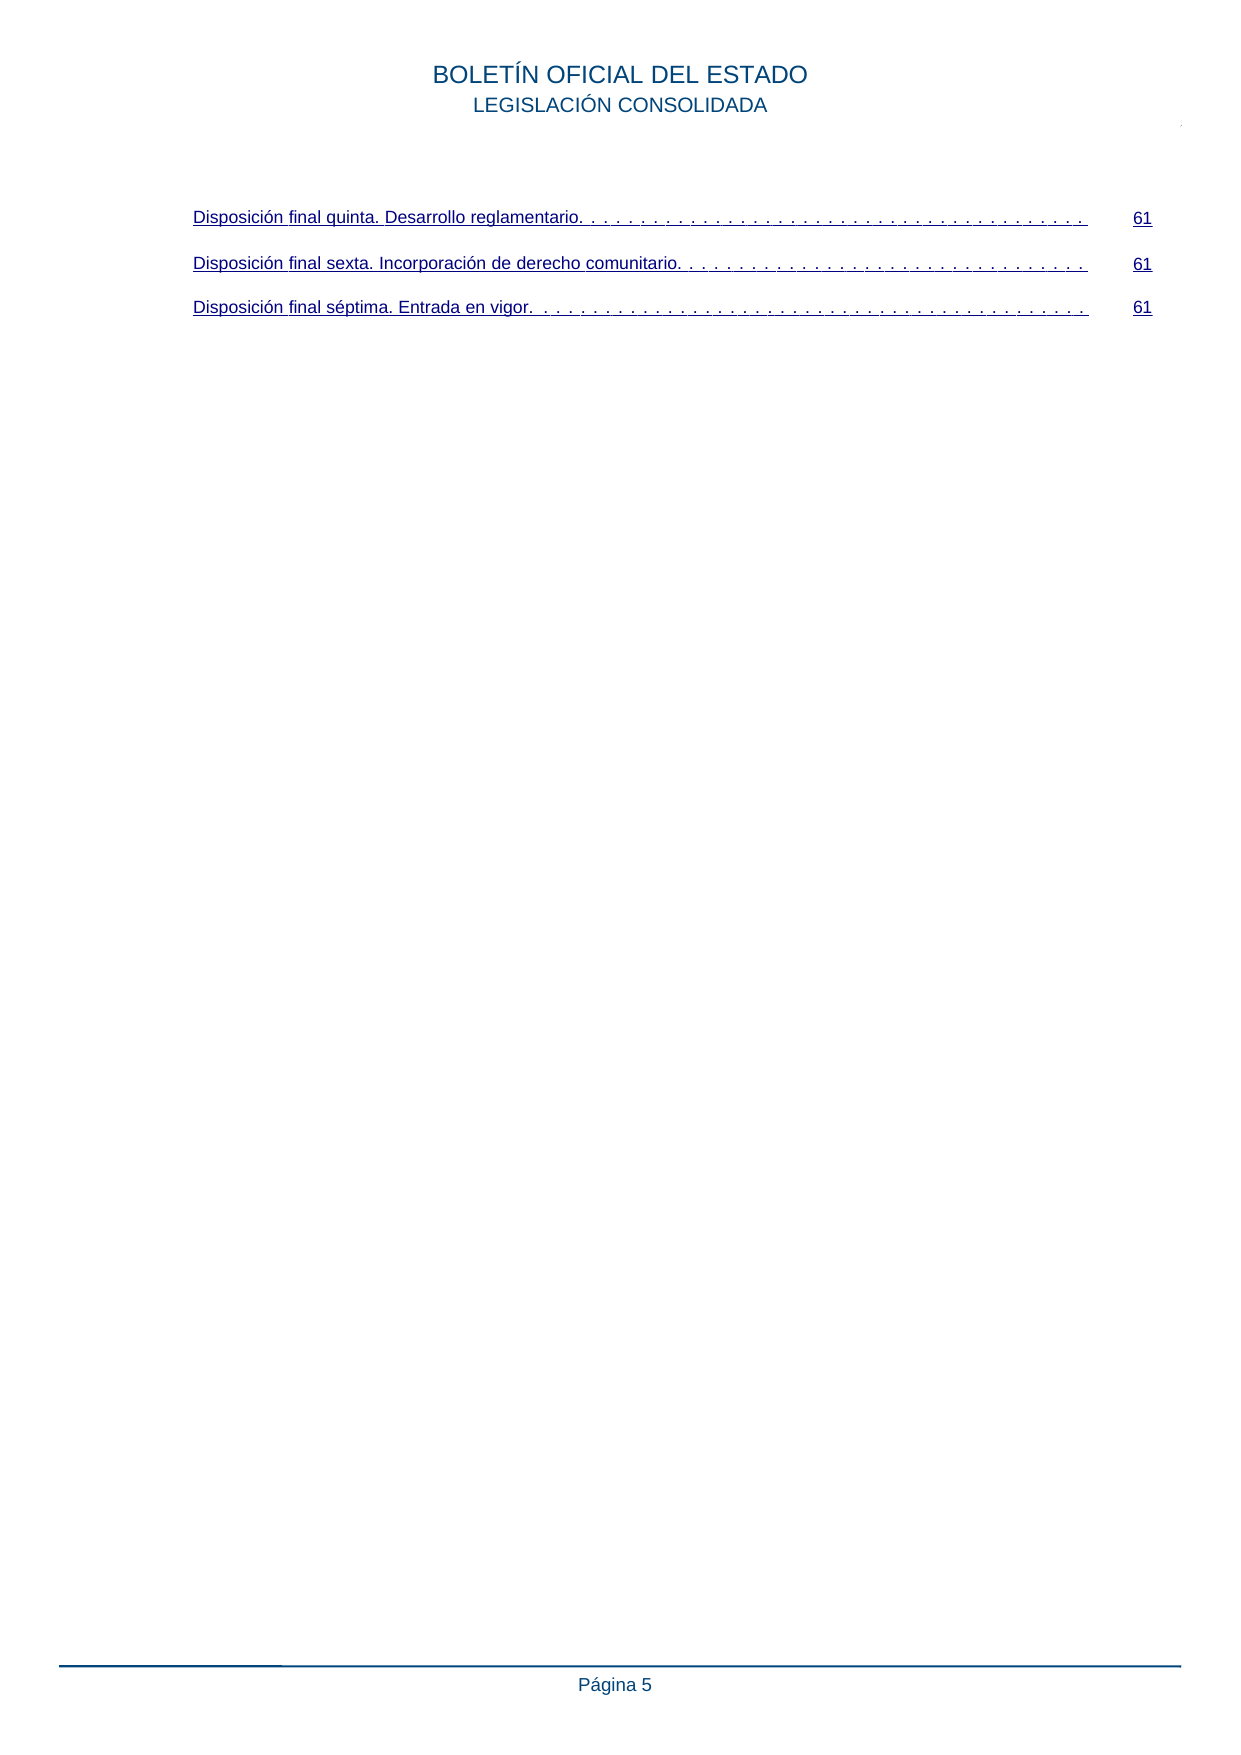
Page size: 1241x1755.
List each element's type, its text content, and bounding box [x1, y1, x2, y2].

table_cell 61 [1116, 241, 1157, 286]
table_header Disposición final quinta. Desarrollo reglamentario. . . . . . . . . . . . . . . . . . . . . . . . . . . . . . . . . . . . . . . . . [188, 207, 1116, 241]
table_cell 61 [1116, 286, 1157, 320]
table_header 61 [1116, 207, 1157, 241]
table_cell Disposición final séptima. Entrada en vigor. . . . . . . . . . . . . . . . . . . . . . . . . . . . . . . . . . . . . . . . . . . . . [188, 286, 1116, 320]
table_cell Disposición final sexta. Incorporación de derecho comunitario. . . . . . . . . . . . . . . . . . . . . . . . . . . . . . . . . [188, 241, 1116, 286]
